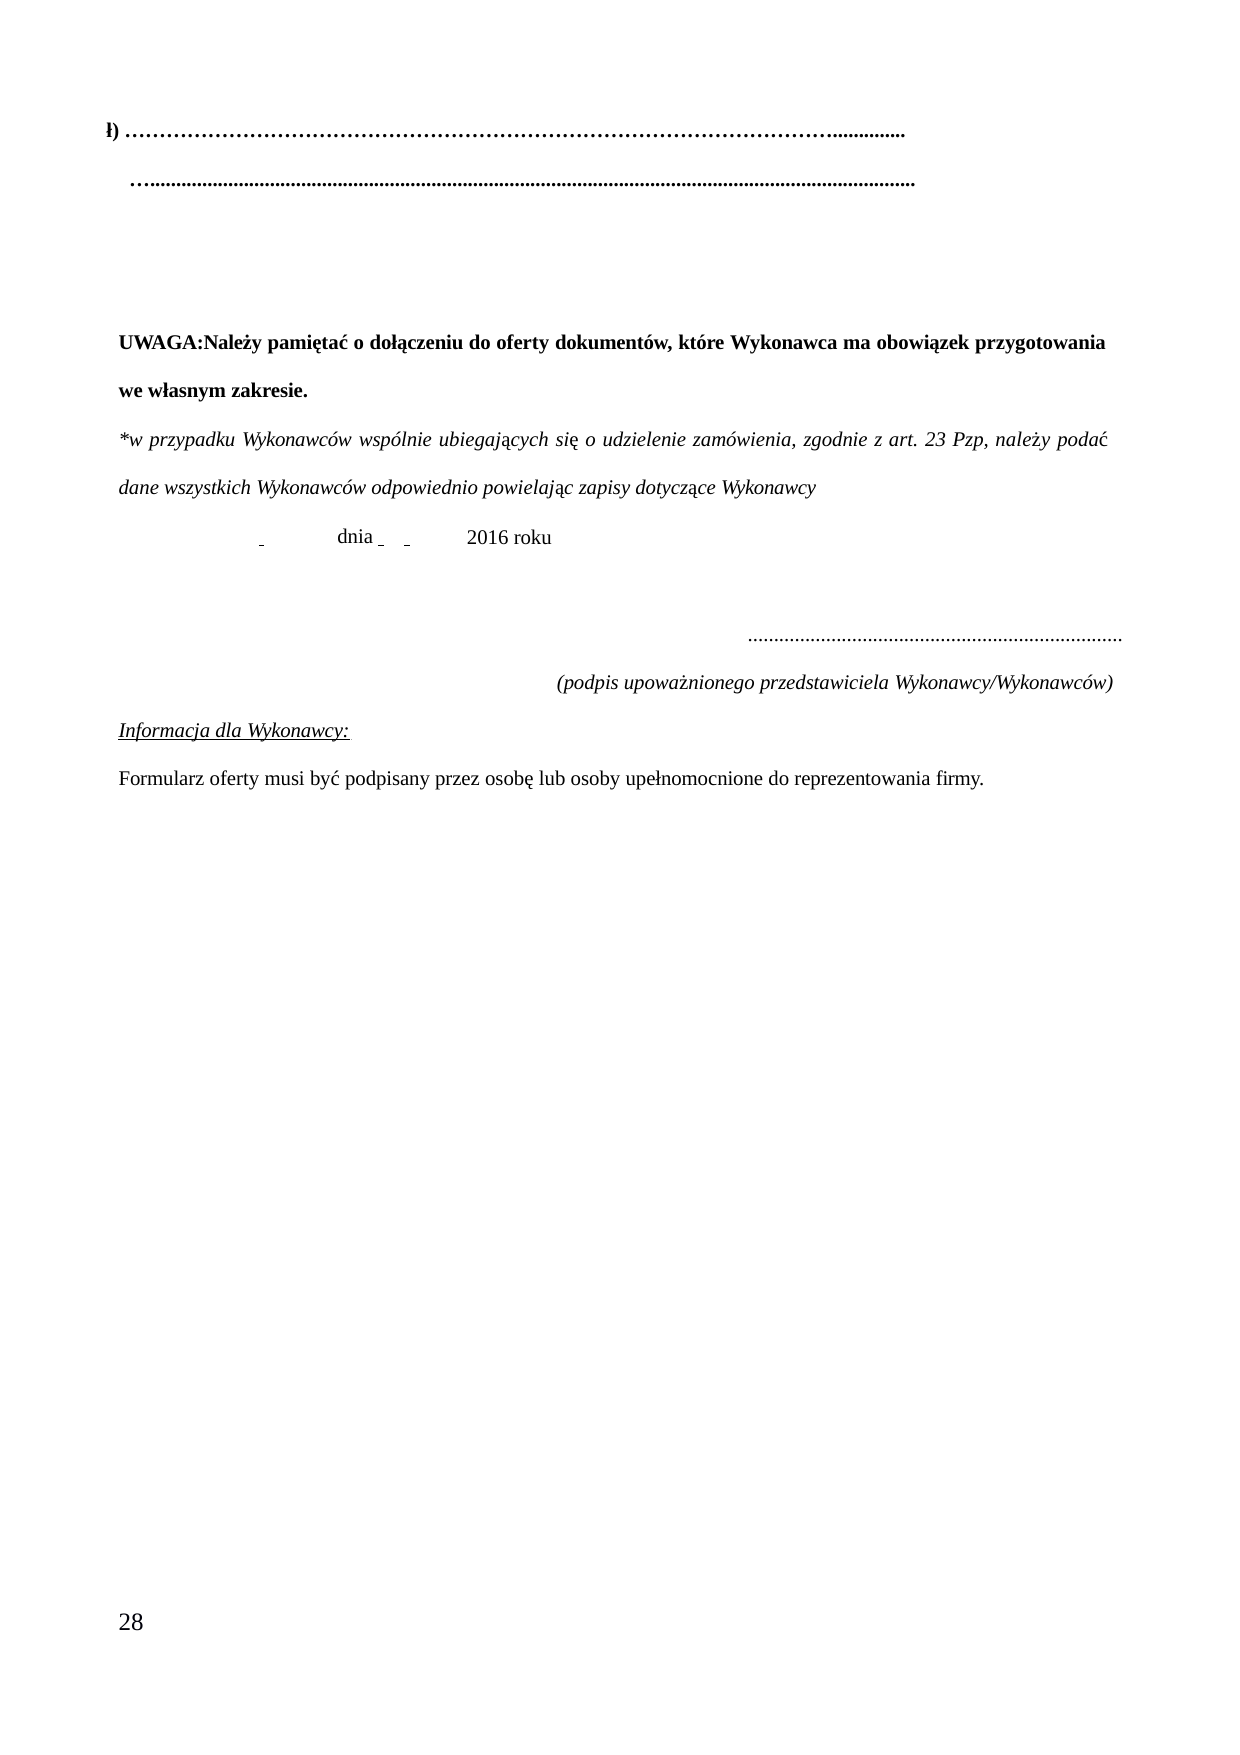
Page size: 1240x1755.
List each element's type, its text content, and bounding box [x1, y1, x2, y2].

text Formularz oferty musi być podpisany przez osobę lub osoby upełnomocnione do reprezentowania firmy. [118, 766, 1120, 790]
text *w przypadku Wykonawców wspólnie ubiegających się o udzielenie zamówienia, zgodnie z art. 23 Pzp, należy podać dane wszystkich Wykonawców odpowiednio powielając zapisy dotyczące Wykonawcy [118, 427, 1112, 499]
text 2016 roku [467, 525, 1133, 549]
text ........................................................................ [747, 622, 1133, 646]
text (podpis upoważnionego przedstawiciela Wykonawcy/Wykonawców) [557, 670, 1133, 694]
text dnia [259, 524, 409, 548]
text Informacja dla Wykonawcy: [118, 718, 1120, 742]
text …................................................................................................................................................... [106, 167, 938, 191]
text UWAGA:Należy pamiętać o dołączeniu do oferty dokumentów, które Wykonawca ma obowiązek przygotowania we własnym zakresie. [118, 330, 1121, 402]
subtitle ł) ………………………………………………………………………………………….............. [106, 118, 1120, 142]
